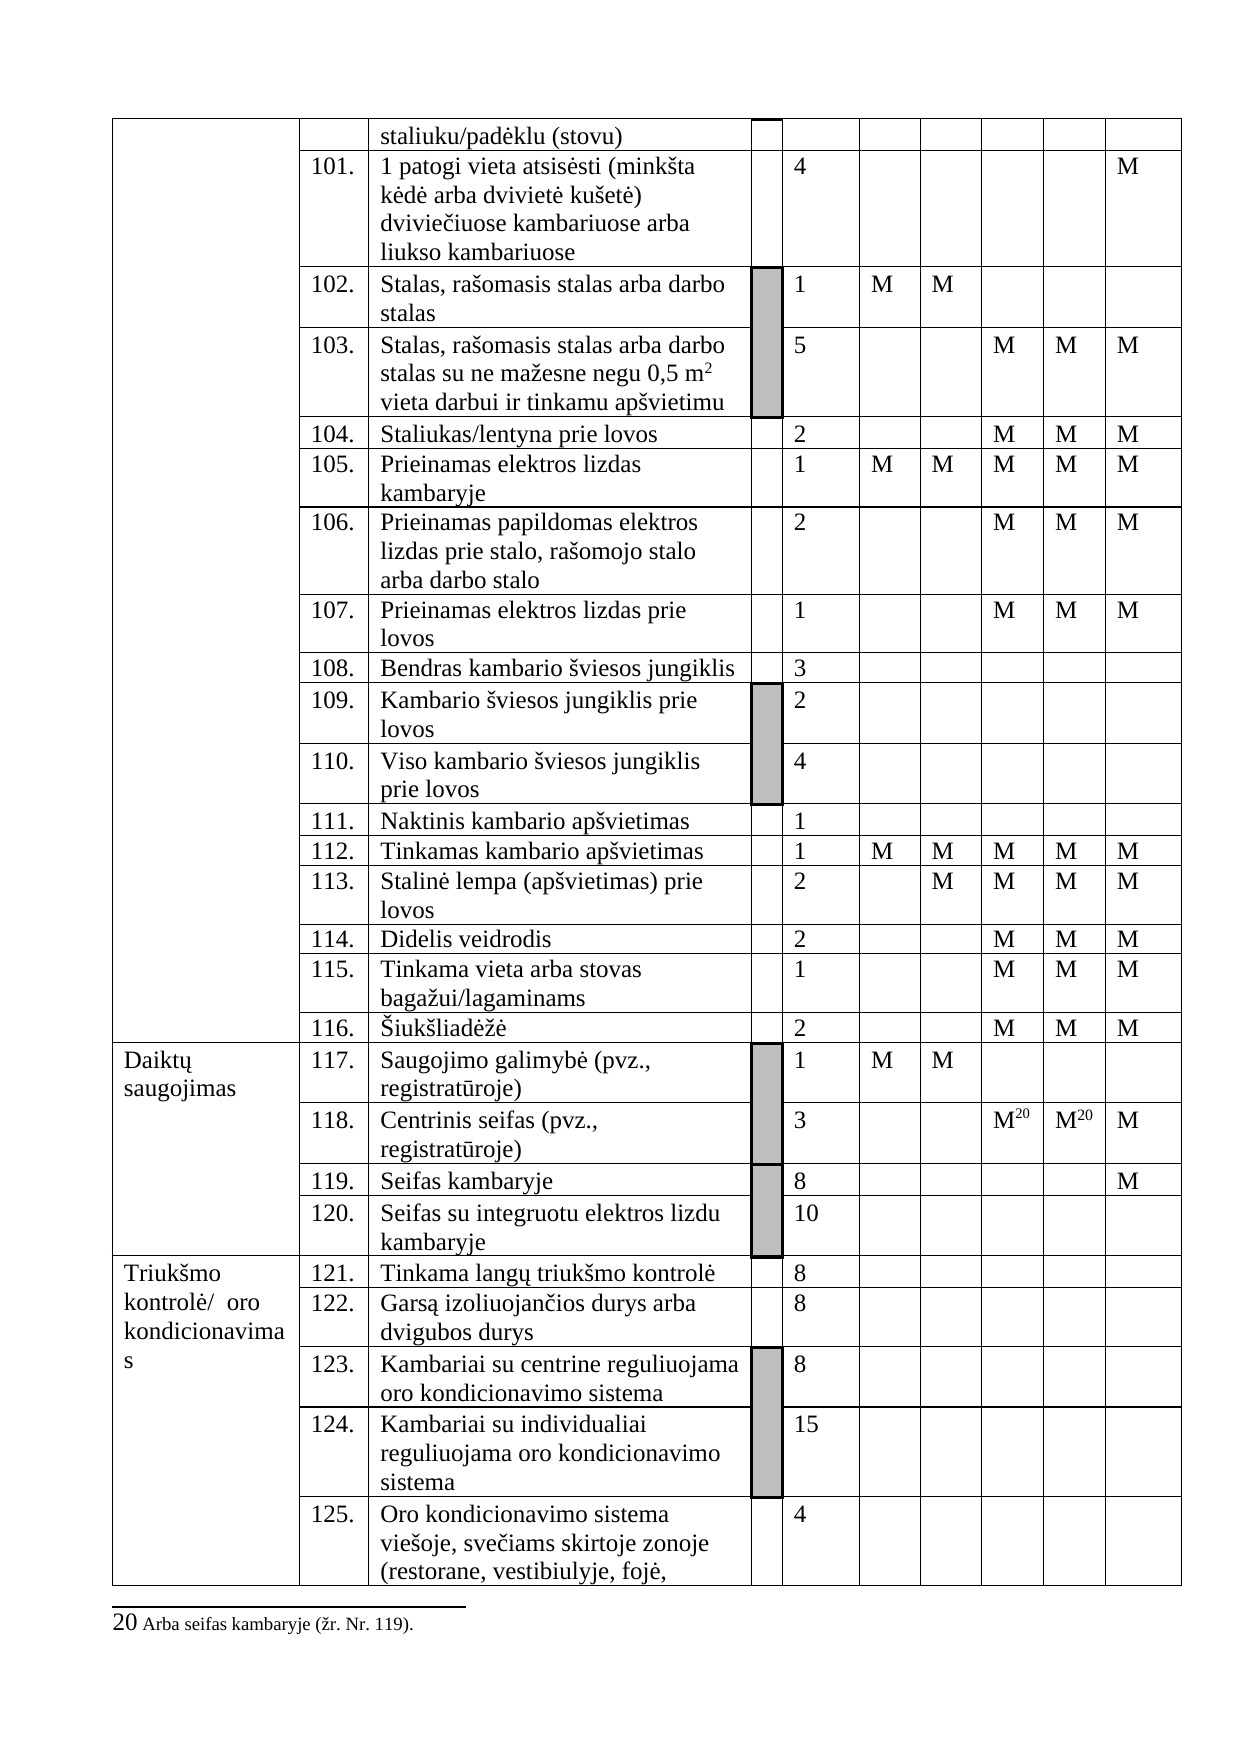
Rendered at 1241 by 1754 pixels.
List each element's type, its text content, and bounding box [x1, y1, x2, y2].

table_cell [921, 328, 981, 416]
table_cell M [921, 866, 981, 923]
table_cell M [1106, 925, 1181, 953]
table_cell [982, 151, 1043, 266]
table_cell [1106, 1043, 1181, 1102]
table_cell Prieinamas elektros lizdas prie lovos [369, 595, 751, 652]
table_cell [1044, 151, 1105, 266]
table_cell [982, 119, 1043, 150]
table_cell 4 [784, 744, 859, 803]
table_cell [860, 653, 920, 682]
table_cell [921, 683, 981, 743]
table_cell [753, 1045, 781, 1163]
table_cell M [1106, 449, 1181, 506]
table_cell M [1044, 595, 1105, 652]
table_cell M [1106, 866, 1181, 923]
table_cell [921, 1408, 981, 1496]
table_cell M [982, 328, 1043, 416]
table_cell 2 [783, 508, 859, 594]
table_cell [1044, 1256, 1105, 1287]
table_cell [921, 595, 981, 652]
table_cell Centrinis seifas (pvz., registratūroje) [369, 1103, 750, 1163]
table_cell [860, 151, 920, 266]
table_cell M [860, 1043, 920, 1102]
table_cell [783, 119, 859, 150]
table_cell M [1106, 328, 1181, 416]
table_cell [921, 1103, 981, 1163]
table_cell [921, 954, 981, 1012]
table_cell 114. [300, 925, 368, 953]
table_cell [1106, 1288, 1181, 1346]
table_cell 121. [300, 1256, 368, 1287]
table_cell [921, 653, 981, 682]
table_cell [113, 119, 299, 1042]
table_cell Prieinamas papildomas elektros lizdas prie stalo, rašomojo stalo arba darbo stalo [369, 508, 751, 594]
table_cell [1106, 1256, 1181, 1287]
table_cell [1106, 744, 1181, 803]
table_cell M [982, 954, 1043, 1012]
table_cell [921, 417, 981, 448]
table_cell [860, 683, 920, 743]
table_cell [753, 1349, 781, 1496]
table_cell 113. [300, 866, 368, 923]
table_cell 125. [300, 1497, 368, 1585]
table_cell Prieinamas elektros lizdas kambaryje [369, 449, 751, 506]
table_cell 107. [300, 595, 368, 652]
table_cell 10 [784, 1196, 859, 1255]
table_cell 8 [784, 1164, 859, 1195]
table_cell 8 [784, 1347, 859, 1406]
table_cell [921, 1196, 981, 1255]
table_cell Triukšmo kontrolė/ oro kondicionavimas [113, 1256, 299, 1585]
table_cell [752, 836, 782, 865]
table_cell [1106, 267, 1181, 327]
table_cell 117. [300, 1043, 368, 1102]
table_cell [753, 269, 781, 416]
table_cell [982, 653, 1043, 682]
table_cell [860, 744, 920, 803]
table_cell M [1106, 595, 1181, 652]
table_cell M [982, 1103, 1043, 1163]
table_cell [1044, 653, 1105, 682]
table_cell 111. [300, 804, 368, 835]
table_cell [1044, 1288, 1105, 1346]
table_cell Stalas, rašomasis stalas arba darbo stalas su ne mažesne negu 0,5 m2 vieta darbui ir tinkamu apšvietimu [369, 328, 750, 416]
table_cell [752, 925, 782, 953]
table_cell [860, 1288, 920, 1346]
table_cell [1044, 267, 1105, 327]
table_cell [982, 744, 1043, 803]
table_cell staliuku/padėklu (stovu) [369, 119, 751, 150]
table_cell [982, 1347, 1043, 1406]
table_cell M [1106, 1103, 1181, 1163]
table_cell [860, 119, 920, 150]
table_cell 2 [783, 866, 859, 923]
table_cell [1106, 653, 1181, 682]
table_cell [752, 449, 782, 506]
table_cell M20 [1044, 1103, 1105, 1163]
table_cell [860, 866, 920, 923]
table_cell [860, 1347, 920, 1406]
table_cell 102. [300, 267, 368, 327]
table_cell Didelis veidrodis [369, 925, 751, 953]
table_cell [1106, 1196, 1181, 1255]
table_cell Kambario šviesos jungiklis prie lovos [369, 683, 750, 743]
table_cell M [1106, 508, 1181, 594]
table_cell [1044, 1347, 1105, 1406]
table_cell [1044, 804, 1105, 835]
table_cell [752, 866, 782, 923]
table_cell [921, 804, 981, 835]
table_cell M [1106, 1013, 1181, 1042]
table_cell M [921, 836, 981, 865]
table_cell M [1044, 836, 1105, 865]
table_cell [1044, 1497, 1105, 1585]
table_cell 104. [300, 417, 368, 448]
table_cell [1106, 804, 1181, 835]
table_cell 1 [783, 954, 859, 1012]
table_cell [1044, 1196, 1105, 1255]
table_cell M [982, 925, 1043, 953]
table_cell M [1044, 417, 1105, 448]
table_cell M [982, 595, 1043, 652]
table_cell Kambariai su individualiai reguliuojama oro kondicionavimo sistema [369, 1408, 750, 1496]
table_cell M [1106, 1164, 1181, 1195]
table_cell 103. [300, 328, 368, 416]
table_cell [982, 683, 1043, 743]
table_cell [860, 954, 920, 1012]
table_cell Stalas, rašomasis stalas arba darbo stalas [369, 267, 750, 327]
table_cell Garsą izoliuojančios durys arba dvigubos durys [369, 1288, 751, 1346]
table_cell 1 patogi vieta atsisėsti (minkšta kėdė arba dvivietė kušetė) dviviečiuose kambariuose arba liukso kambariuose [369, 151, 751, 266]
table_cell [1044, 744, 1105, 803]
table_cell 2 [784, 683, 859, 743]
table_cell 120. [300, 1196, 368, 1255]
table_cell M [982, 449, 1043, 506]
table_cell [860, 925, 920, 953]
table_cell [860, 508, 920, 594]
table_cell M [860, 267, 920, 327]
table_cell [921, 151, 981, 266]
table_cell [921, 1013, 981, 1042]
table_cell Naktinis kambario apšvietimas [369, 804, 751, 835]
table_cell [921, 1164, 981, 1195]
table_cell [921, 1288, 981, 1346]
table_cell [982, 1408, 1043, 1496]
table_cell [860, 1196, 920, 1255]
table_cell Bendras kambario šviesos jungiklis [369, 653, 751, 682]
table_cell [1106, 683, 1181, 743]
table_cell 8 [783, 1288, 859, 1346]
table_cell [921, 508, 981, 594]
table_cell Oro kondicionavimo sistema viešoje, svečiams skirtoje zonoje (restorane, vestibiulyje, fojė, [369, 1497, 751, 1585]
table_cell M [982, 508, 1043, 594]
table_cell [921, 1347, 981, 1406]
table_cell 110. [300, 744, 368, 803]
table_cell [982, 1497, 1043, 1585]
table_cell [752, 419, 782, 448]
table_cell [1106, 119, 1181, 150]
table_cell M [1044, 1013, 1105, 1042]
table_cell M [1106, 151, 1181, 266]
table_cell M [1044, 508, 1105, 594]
table_cell Seifas su integruotu elektros lizdu kambaryje [369, 1196, 750, 1255]
table_cell [1106, 1347, 1181, 1406]
table_cell 1 [784, 267, 859, 327]
table_cell 1 [783, 836, 859, 865]
table_cell [860, 804, 920, 835]
table_cell [752, 508, 782, 594]
table_cell 119. [300, 1164, 368, 1195]
table_cell [982, 1043, 1043, 1102]
table_cell [752, 151, 782, 266]
table_cell 124. [300, 1408, 368, 1496]
table_cell Šiukšliadėžė [369, 1013, 751, 1042]
table_cell 116. [300, 1013, 368, 1042]
table_cell M [921, 449, 981, 506]
table_cell [921, 744, 981, 803]
table_cell M [921, 1043, 981, 1102]
table_cell [982, 1164, 1043, 1195]
table_cell [752, 806, 782, 835]
table_cell [860, 417, 920, 448]
table_cell [752, 1288, 782, 1346]
table_cell [921, 119, 981, 150]
table_cell Stalinė lempa (apšvietimas) prie lovos [369, 866, 751, 923]
table_cell [860, 1164, 920, 1195]
table_cell [752, 653, 782, 682]
table_cell [921, 1497, 981, 1585]
table_cell 3 [783, 653, 859, 682]
table_cell 4 [783, 1497, 859, 1585]
table_cell [860, 328, 920, 416]
table_cell Tinkama vieta arba stovas bagažui/lagaminams [369, 954, 751, 1012]
table_cell [860, 1408, 920, 1496]
table_cell Tinkama langų triukšmo kontrolė [369, 1256, 751, 1287]
table_cell [860, 1497, 920, 1585]
table_cell Staliukas/lentyna prie lovos [369, 417, 751, 448]
table_cell M [921, 267, 981, 327]
table_cell M [982, 836, 1043, 865]
table_cell [982, 1196, 1043, 1255]
table_cell M [860, 836, 920, 865]
table_cell [921, 925, 981, 953]
table_cell [753, 1166, 781, 1255]
table_cell M [1106, 417, 1181, 448]
table_cell [1044, 1408, 1105, 1496]
table_cell [752, 595, 782, 652]
table_cell [1044, 683, 1105, 743]
table_cell [1044, 1043, 1105, 1102]
table_cell M [1044, 328, 1105, 416]
table_cell [982, 1256, 1043, 1287]
table_cell Viso kambario šviesos jungiklis prie lovos [369, 744, 750, 803]
table_cell [753, 685, 781, 803]
table_cell M [982, 1013, 1043, 1042]
table_cell [752, 1259, 782, 1287]
table_cell [752, 1499, 782, 1585]
table_cell [982, 1288, 1043, 1346]
table_cell [860, 595, 920, 652]
table_cell 106. [300, 508, 368, 594]
table_cell 1 [783, 449, 859, 506]
table_cell [982, 804, 1043, 835]
table_cell M [982, 417, 1043, 448]
table_cell 1 [783, 595, 859, 652]
table_cell [982, 267, 1043, 327]
table_cell 122. [300, 1288, 368, 1346]
table_cell 112. [300, 836, 368, 865]
table_cell 101. [300, 151, 368, 266]
table_cell [752, 954, 782, 1012]
table_cell Tinkamas kambario apšvietimas [369, 836, 751, 865]
table_cell 105. [300, 449, 368, 506]
table_cell M [982, 866, 1043, 923]
table_cell 15 [784, 1408, 859, 1496]
table_cell Saugojimo galimybė (pvz., registratūroje) [369, 1043, 750, 1102]
table_cell 2 [783, 1013, 859, 1042]
table_cell 5 [784, 328, 859, 416]
table_cell 115. [300, 954, 368, 1012]
table_cell 109. [300, 683, 368, 743]
table_cell 1 [784, 1043, 859, 1102]
table_cell [860, 1013, 920, 1042]
table_cell M [1044, 925, 1105, 953]
table_cell M [1044, 866, 1105, 923]
table_cell M [1106, 836, 1181, 865]
table_cell M [1044, 954, 1105, 1012]
table_cell [1044, 119, 1105, 150]
table_cell 8 [783, 1256, 859, 1287]
table_cell [1106, 1497, 1181, 1585]
table_cell 3 [784, 1103, 859, 1163]
table_cell 108. [300, 653, 368, 682]
table_cell 4 [783, 151, 859, 266]
table_cell [921, 1256, 981, 1287]
table_cell M [860, 449, 920, 506]
table_cell Seifas kambaryje [369, 1164, 750, 1195]
table_cell [752, 1013, 782, 1042]
table_cell [1106, 1408, 1181, 1496]
table_cell Kambariai su centrine reguliuojama oro kondicionavimo sistema [369, 1347, 750, 1406]
table_cell [300, 119, 368, 150]
table_cell M [1044, 449, 1105, 506]
table_cell [860, 1103, 920, 1163]
table_cell Daiktų saugojimas [113, 1043, 299, 1255]
table_cell [1044, 1164, 1105, 1195]
table_cell M [1106, 954, 1181, 1012]
table_cell 123. [300, 1347, 368, 1406]
table_cell 2 [783, 417, 859, 448]
table_cell 2 [783, 925, 859, 953]
table_cell [752, 121, 782, 150]
table_cell 1 [783, 804, 859, 835]
table_cell 118. [300, 1103, 368, 1163]
table_cell [860, 1256, 920, 1287]
